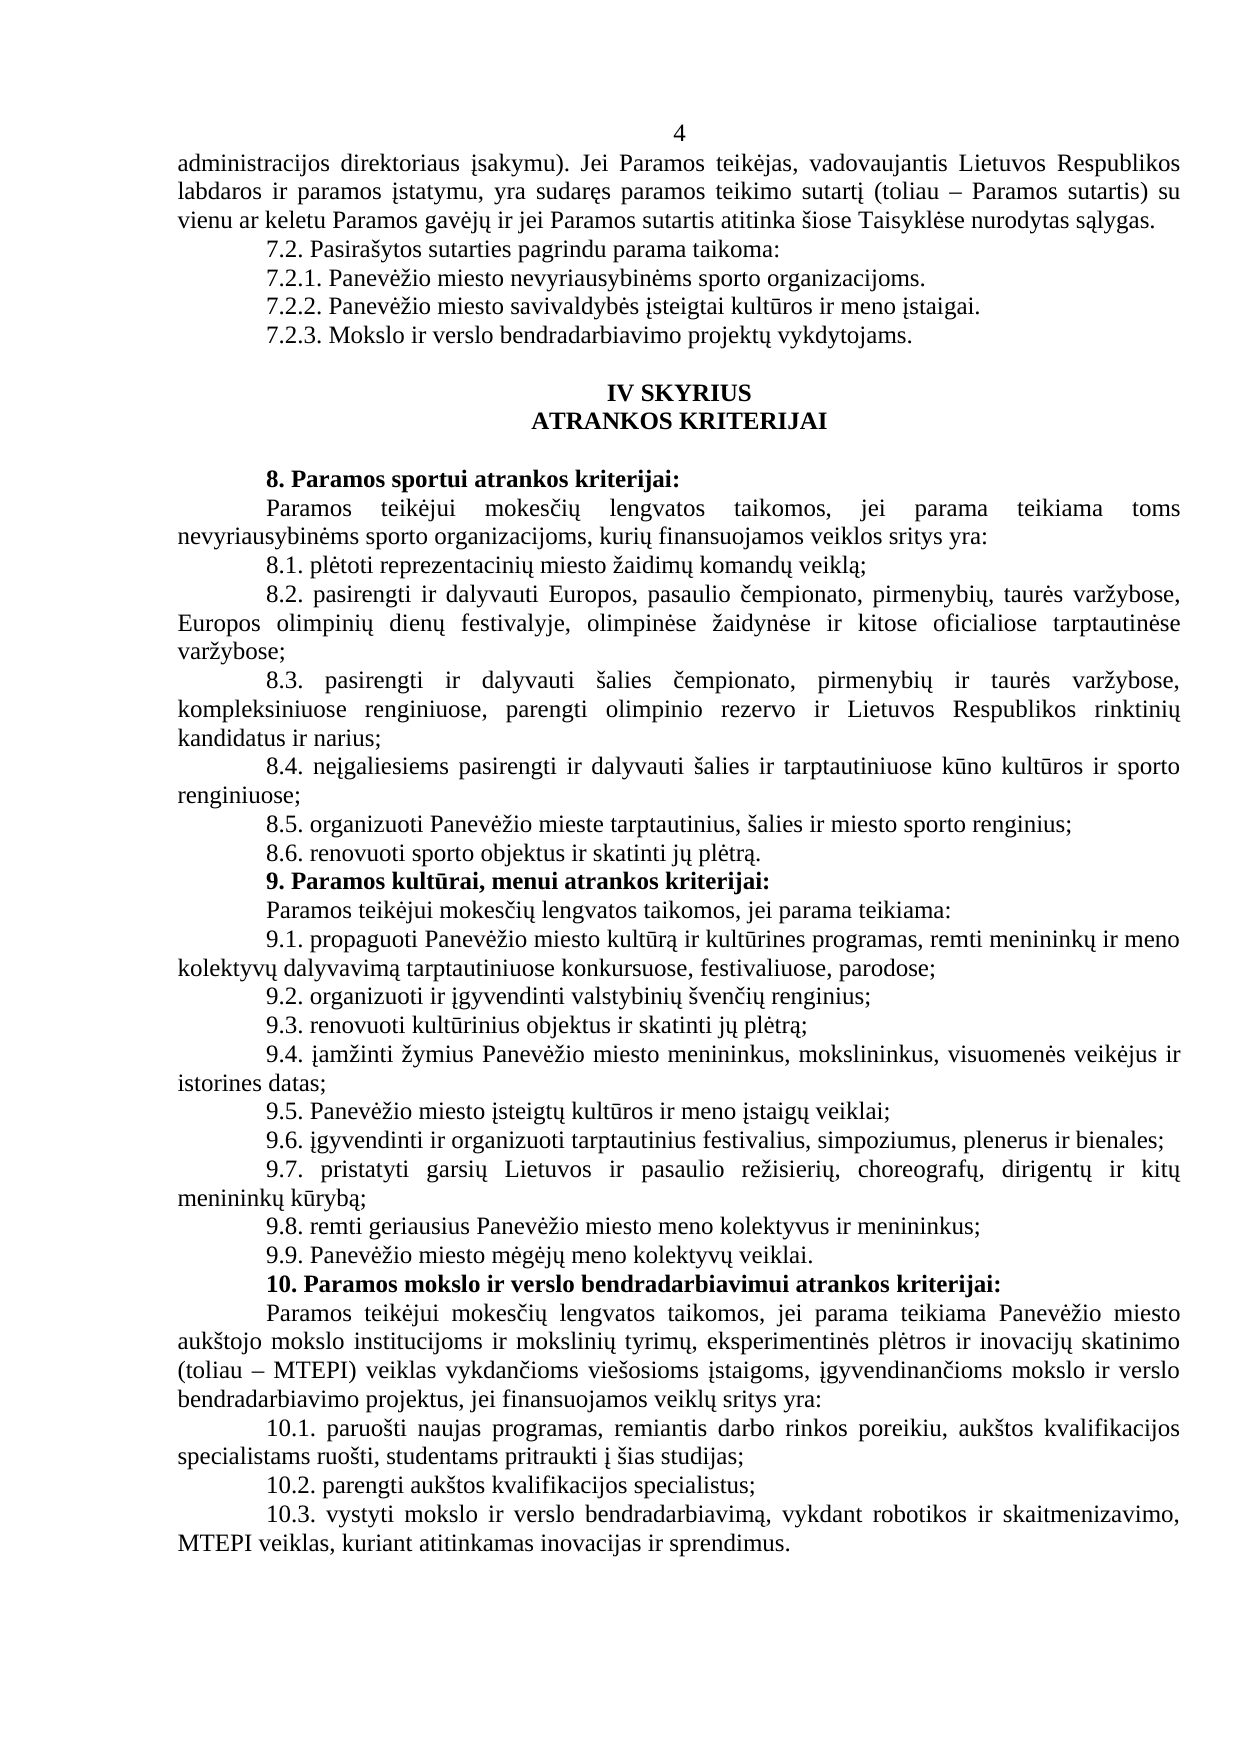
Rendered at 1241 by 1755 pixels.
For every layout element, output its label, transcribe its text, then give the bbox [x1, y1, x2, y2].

text Paramos teikėjui mokesčių lengvatos taikomos, jei parama teikiama toms nevyriausybinėms sporto organizacijoms, kurių finansuojamos veiklos sritys yra: [177, 493, 1181, 550]
text 8.6. renovuoti sporto objektus ir skatinti jų plėtrą. [177, 838, 1181, 866]
text 9.3. renovuoti kultūrinius objektus ir skatinti jų plėtrą; [177, 1010, 1181, 1039]
text 7.2. Pasirašytos sutarties pagrindu parama taikoma: [177, 234, 1181, 263]
text 8. Paramos sportui atrankos kriterijai: [177, 464, 1181, 493]
text 10.3. vystyti mokslo ir verslo bendradarbiavimą, vykdant robotikos ir skaitmenizavimo, MTEPI veiklas, kuriant atitinkamas inovacijas ir sprendimus. [177, 1499, 1181, 1556]
text 8.3. pasirengti ir dalyvauti šalies čempionato, pirmenybių ir taurės varžybose, kompleksiniuose renginiuose, parengti olimpinio rezervo ir Lietuvos Respublikos rinktinių kandidatus ir narius; [177, 665, 1181, 751]
text Paramos teikėjui mokesčių lengvatos taikomos, jei parama teikiama Panevėžio miesto aukštojo mokslo institucijoms ir mokslinių tyrimų, eksperimentinės plėtros ir inovacijų skatinimo (toliau – MTEPI) veiklas vykdančioms viešosioms įstaigoms, įgyvendinančioms mokslo ir verslo bendradarbiavimo projektus, jei finansuojamos veiklų sritys yra: [177, 1298, 1181, 1413]
text Paramos teikėjui mokesčių lengvatos taikomos, jei parama teikiama: [177, 895, 1181, 924]
text 9.7. pristatyti garsių Lietuvos ir pasaulio režisierių, choreografų, dirigentų ir kitų menininkų kūrybą; [177, 1154, 1181, 1211]
text 9.8. remti geriausius Panevėžio miesto meno kolektyvus ir menininkus; [177, 1211, 1181, 1240]
text 10. Paramos mokslo ir verslo bendradarbiavimui atrankos kriterijai: [177, 1269, 1181, 1298]
text 9.9. Panevėžio miesto mėgėjų meno kolektyvų veiklai. [252, 1240, 1181, 1269]
text 10.2. parengti aukštos kvalifikacijos specialistus; [177, 1470, 1181, 1499]
text 8.4. neįgaliesiems pasirengti ir dalyvauti šalies ir tarptautiniuose kūno kultūros ir sporto renginiuose; [177, 751, 1181, 809]
text 10.1. paruošti naujas programas, remiantis darbo rinkos poreikiu, aukštos kvalifikacijos specialistams ruošti, studentams pritraukti į šias studijas; [177, 1413, 1181, 1470]
text 9. Paramos kultūrai, menui atrankos kriterijai: [177, 866, 1181, 895]
text 7.2.3. Mokslo ir verslo bendradarbiavimo projektų vykdytojams. [177, 320, 1181, 349]
text 9.5. Panevėžio miesto įsteigtų kultūros ir meno įstaigų veiklai; [177, 1096, 1181, 1125]
text 9.1. propaguoti Panevėžio miesto kultūrą ir kultūrines programas, remti menininkų ir meno kolektyvų dalyvavimą tarptautiniuose konkursuose, festivaliuose, parodose; [177, 924, 1181, 981]
text 8.1. plėtoti reprezentacinių miesto žaidimų komandų veiklą; [177, 550, 1181, 579]
text 7.2.2. Panevėžio miesto savivaldybės įsteigtai kultūros ir meno įstaigai. [177, 291, 1181, 320]
text IV SKYRIUS [177, 378, 1181, 406]
text 7.2.1. Panevėžio miesto nevyriausybinėms sporto organizacijoms. [177, 263, 1181, 291]
text administracijos direktoriaus įsakymu). Jei Paramos teikėjas, vadovaujantis Lietuvos Respublikos labdaros ir paramos įstatymu, yra sudaręs paramos teikimo sutartį (toliau – Paramos sutartis) su vienu ar keletu Paramos gavėjų ir jei Paramos sutartis atitinka šiose Taisyklėse nurodytas sąlygas. [177, 148, 1181, 234]
text 8.5. organizuoti Panevėžio mieste tarptautinius, šalies ir miesto sporto renginius; [177, 809, 1181, 838]
text 9.4. įamžinti žymius Panevėžio miesto menininkus, mokslininkus, visuomenės veikėjus ir istorines datas; [177, 1039, 1181, 1096]
text ATRANKOS KRITERIJAI [177, 406, 1181, 435]
text 9.6. įgyvendinti ir organizuoti tarptautinius festivalius, simpoziumus, plenerus ir bienales; [252, 1125, 1181, 1154]
text 9.2. organizuoti ir įgyvendinti valstybinių švenčių renginius; [177, 981, 1181, 1010]
text 8.2. pasirengti ir dalyvauti Europos, pasaulio čempionato, pirmenybių, taurės varžybose, Europos olimpinių dienų festivalyje, olimpinėse žaidynėse ir kitose oficialiose tarptautinėse varžybose; [177, 579, 1181, 665]
